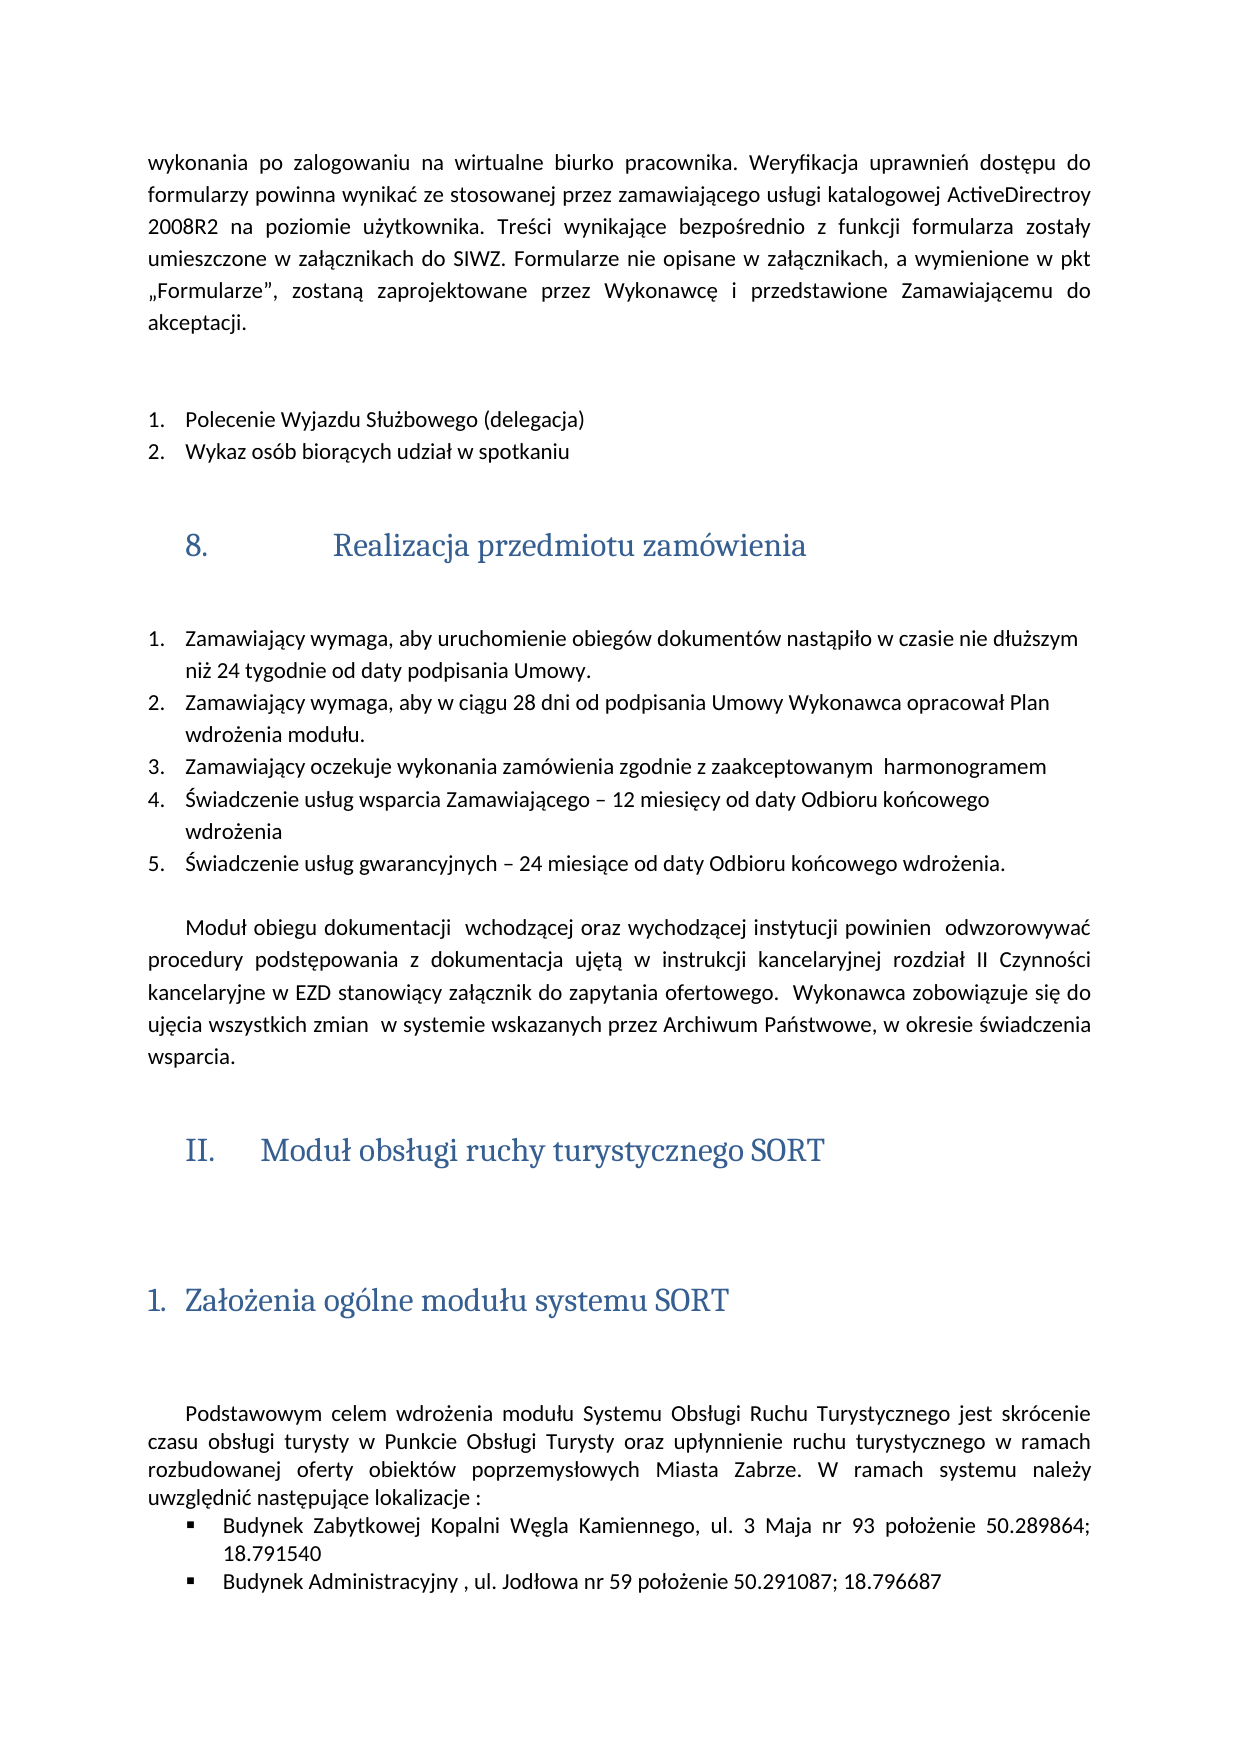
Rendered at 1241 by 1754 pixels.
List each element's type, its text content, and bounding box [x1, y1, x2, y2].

list Wykaz osób biorących udział w spotkaniu [148, 437, 1093, 465]
list Zamawiający wymaga, aby uruchomienie obiegów dokumentów nastąpiło w czasie nie dłuższym niż 24 tygodnie od daty podpisania Umowy. [148, 624, 1093, 684]
subtitle 8. Realizacja przedmiotu zamówienia [185, 527, 1093, 565]
list Zamawiający wymaga, aby w ciągu 28 dni od podpisania Umowy Wykonawca opracował Plan wdrożenia modułu. [148, 688, 1093, 748]
list Budynek Administracyjny , ul. Jodłowa nr 59 położenie 50.291087; 18.796687 [185, 1567, 1093, 1596]
list Budynek Zabytkowej Kopalni Węgla Kamiennego, ul. 3 Maja nr 93 położenie 50.289864; 18.791540 [185, 1511, 1093, 1567]
list Świadczenie usług gwarancyjnych – 24 miesiące od daty Odbioru końcowego wdrożenia. [148, 849, 1093, 877]
list Założenia ogólne modułu systemu SORT [148, 1281, 1093, 1320]
list Świadczenie usług wsparcia Zamawiającego – 12 miesięcy od daty Odbioru końcowego wdrożenia [148, 785, 1093, 845]
text Moduł obiegu dokumentacji wchodzącej oraz wychodzącej instytucji powinien odwzorowywać procedury podstępowania z dokumentacja ujętą w instrukcji kancelaryjnej rozdział II Czynności kancelaryjne w EZD stanowiący załącznik do zapytania ofertowego. Wykonawca zobowiązuje się do ujęcia wszystkich zmian w systemie wskazanych przez Archiwum Państwowe, w okresie świadczenia wsparcia. [148, 913, 1093, 1070]
list Zamawiający oczekuje wykonania zamówienia zgodnie z zaakceptowanym harmonogramem [148, 752, 1093, 781]
text Podstawowym celem wdrożenia modułu Systemu Obsługi Ruchu Turystycznego jest skrócenie czasu obsługi turysty w Punkcie Obsługi Turysty oraz upłynnienie ruchu turystycznego w ramach rozbudowanej oferty obiektów poprzemysłowych Miasta Zabrze. W ramach systemu należy uwzględnić następujące lokalizacje : [148, 1399, 1093, 1511]
text wykonania po zalogowaniu na wirtualne biurko pracownika. Weryfikacja uprawnień dostępu do formularzy powinna wynikać ze stosowanej przez zamawiającego usługi katalogowej ActiveDirectroy 2008R2 na poziomie użytkownika. Treści wynikające bezpośrednio z funkcji formularza zostały umieszczone w załącznikach do SIWZ. Formularze nie opisane w załącznikach, a wymienione w pkt „Formularze”, zostaną zaprojektowane przez Wykonawcę i przedstawione Zamawiającemu do akceptacji. [148, 148, 1093, 337]
list Polecenie Wyjazdu Służbowego (delegacja) [148, 405, 1093, 433]
list Moduł obsługi ruchy turystycznego SORT [185, 1132, 1093, 1170]
